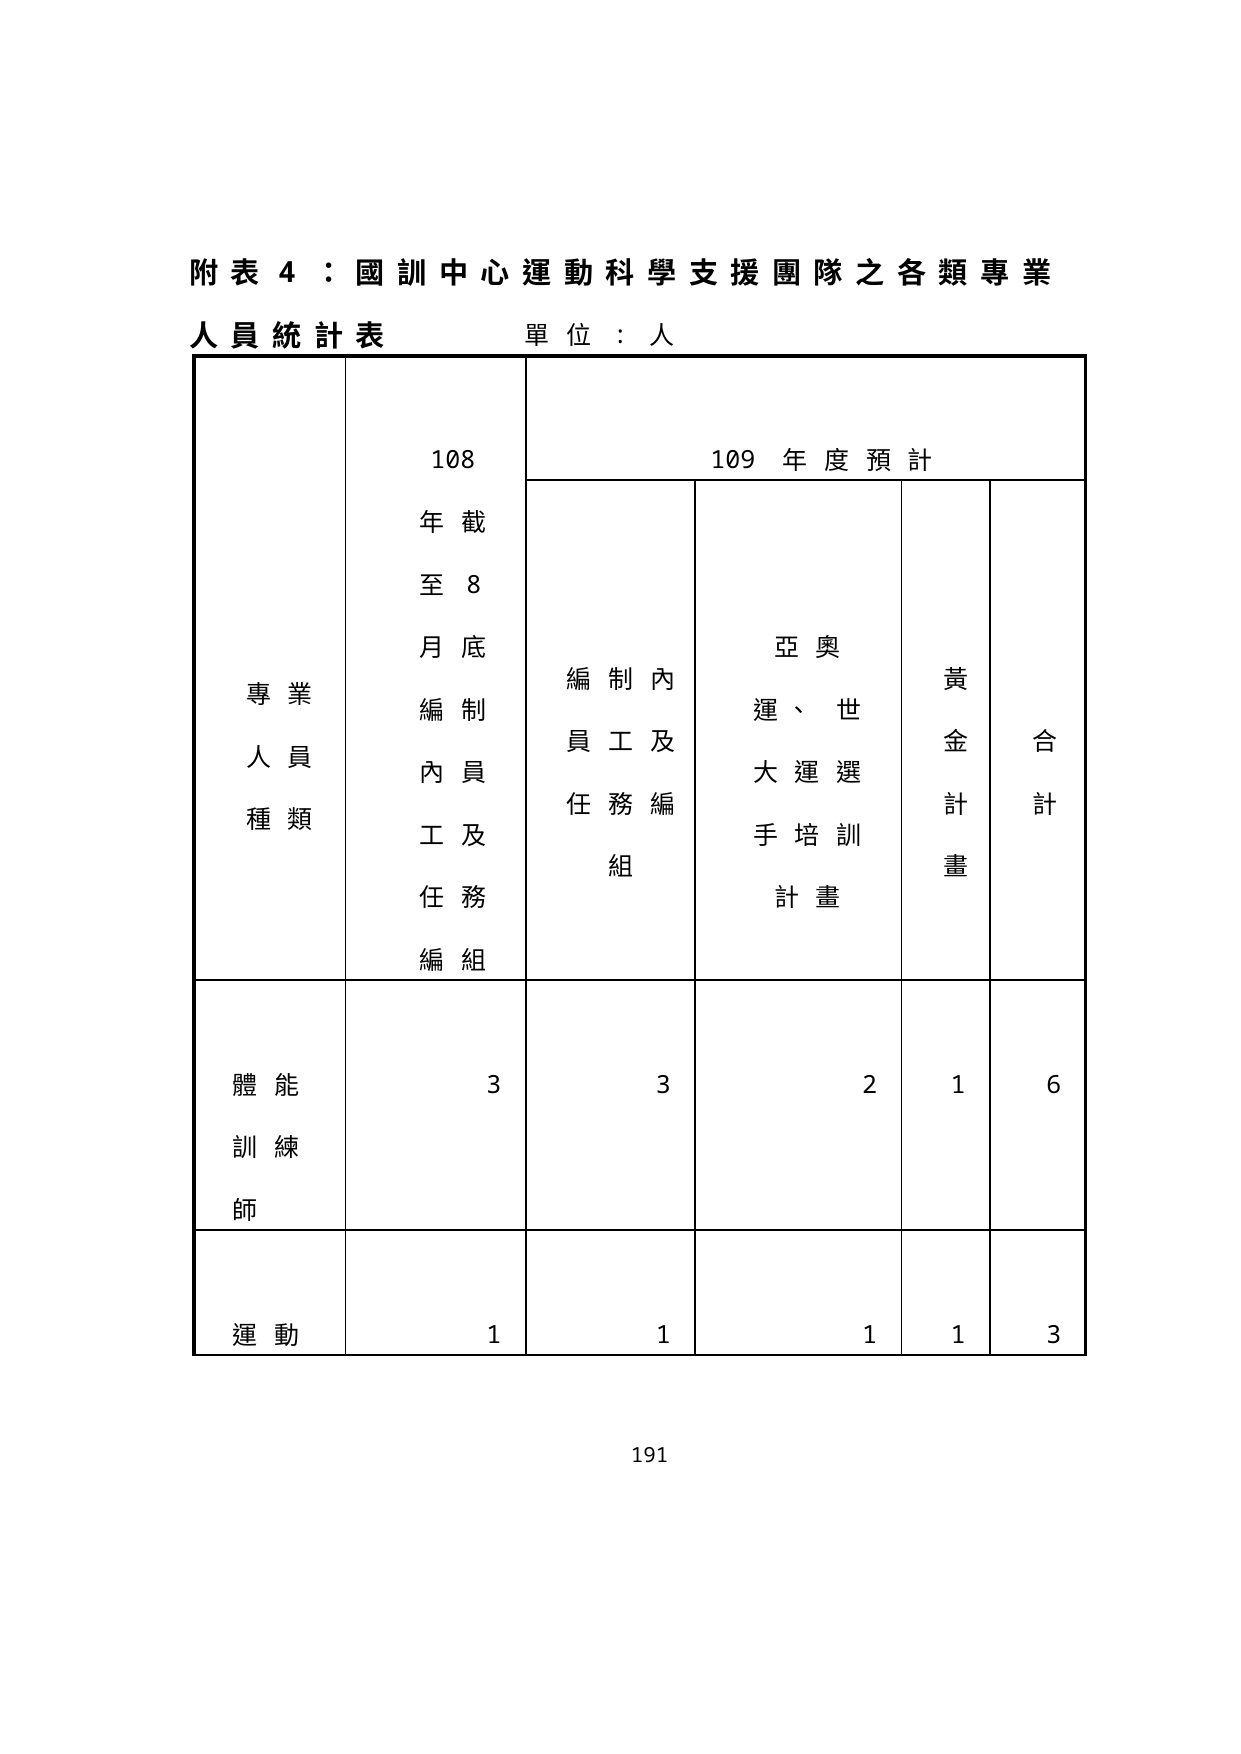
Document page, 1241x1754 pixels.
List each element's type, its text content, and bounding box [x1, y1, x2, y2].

table_cell 6 [991, 981, 1084, 1229]
table_header 108年截至8月底編制內員工及任務編組 [346, 358, 525, 979]
table_cell 運動 [196, 1231, 345, 1354]
table_cell 2 [696, 981, 901, 1229]
table_cell 3 [346, 981, 525, 1229]
table_cell 黃金計畫 [902, 481, 989, 979]
table_cell 體能訓練師 [196, 981, 345, 1229]
table_cell 3 [991, 1231, 1084, 1354]
table_cell 1 [346, 1231, 525, 1354]
table_cell 1 [696, 1231, 901, 1354]
table_cell 3 [527, 981, 694, 1229]
table_cell 1 [527, 1231, 694, 1354]
text 附表4：國訓中心運動科學支援團隊之各類專業人員統計表 單位:人 [177, 229, 1058, 354]
table_cell 編制內員工及任務編組 [527, 481, 694, 979]
table_cell 1 [902, 1231, 989, 1354]
table_header 109年度預計 [527, 358, 1084, 479]
table_cell 合計 [991, 481, 1084, 979]
table_cell 亞奧運、世大運選手培訓計畫 [696, 481, 901, 979]
table_header 專業人員種類 [196, 358, 345, 979]
table_cell 1 [902, 981, 989, 1229]
